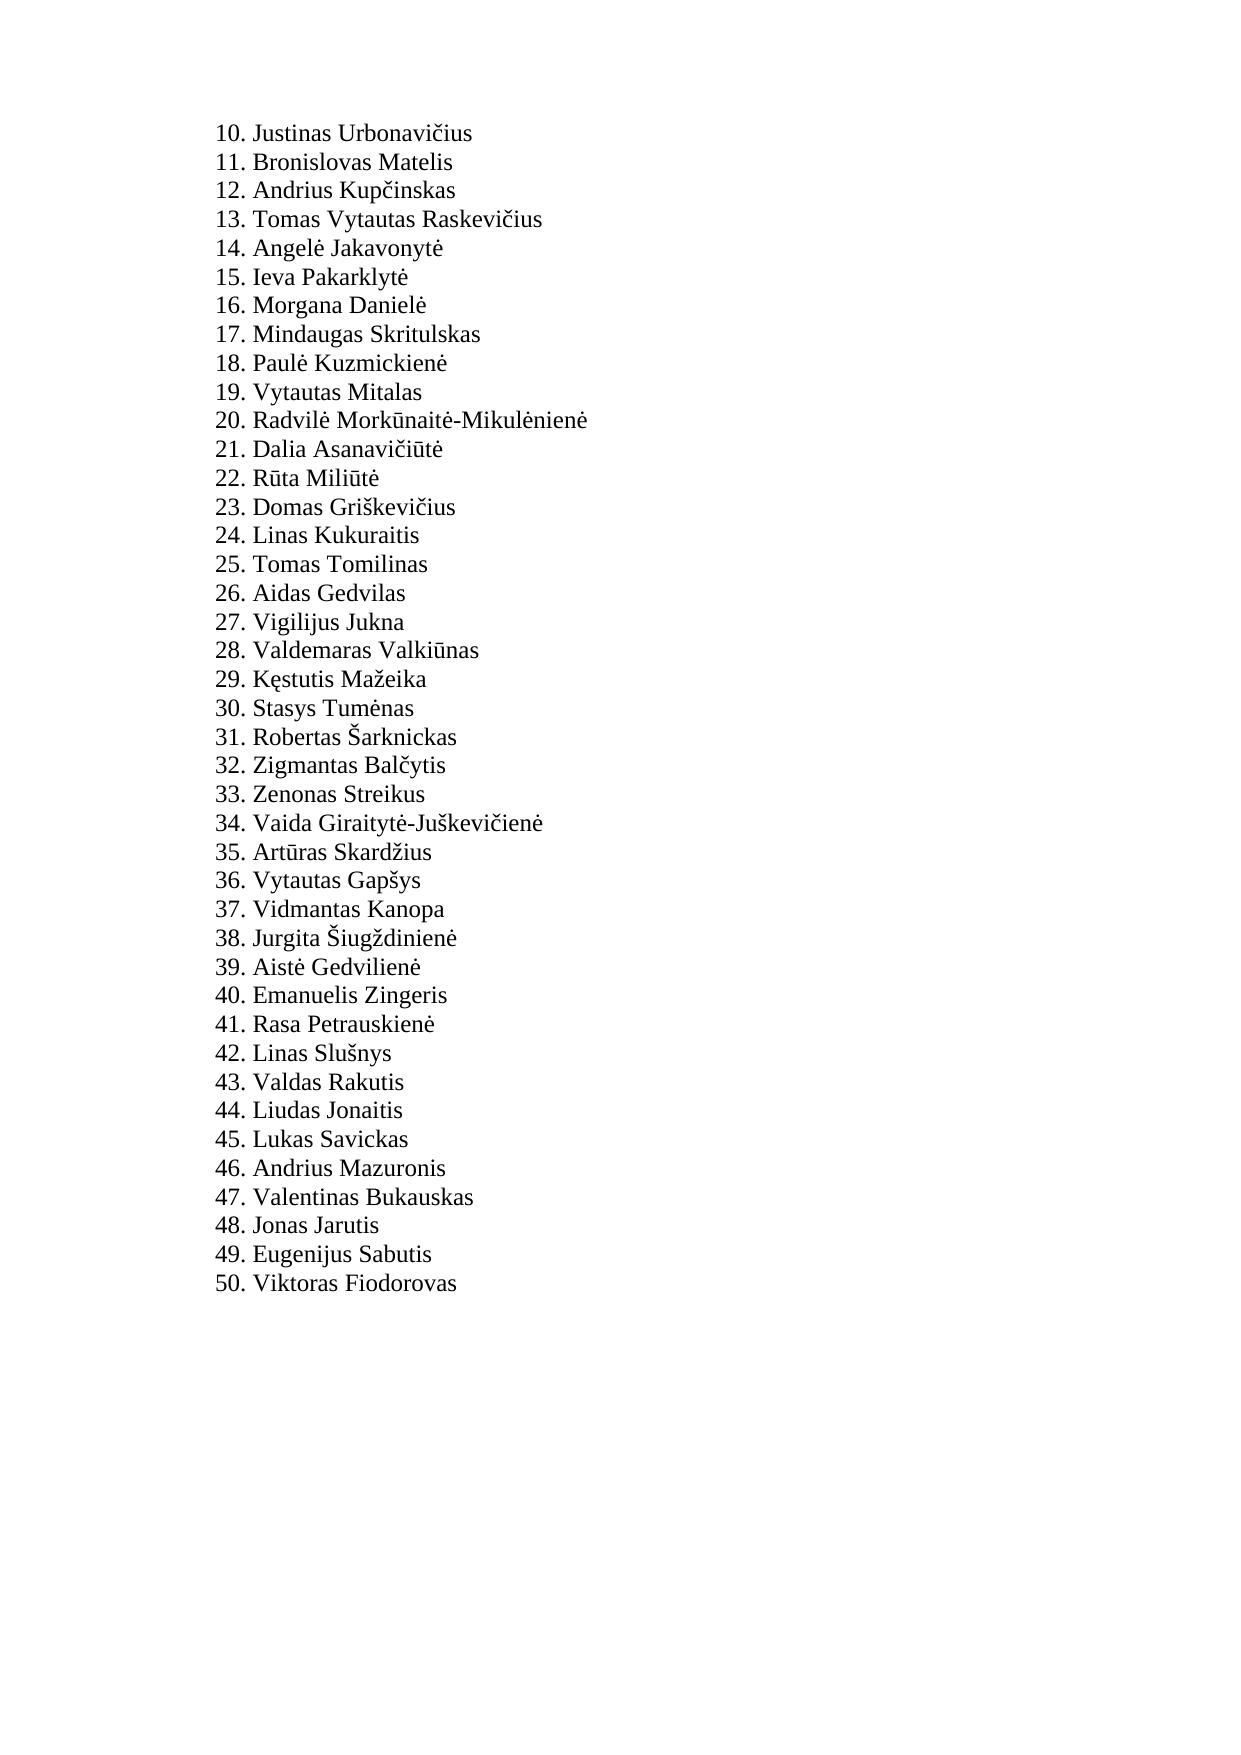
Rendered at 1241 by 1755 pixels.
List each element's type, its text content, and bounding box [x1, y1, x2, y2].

text 50. Viktoras Fiodorovas [215, 1268, 1152, 1297]
text 43. Valdas Rakutis [215, 1067, 1152, 1096]
text 45. Lukas Savickas [215, 1124, 1152, 1153]
text 30. Stasys Tumėnas [215, 693, 1152, 722]
text 12. Andrius Kupčinskas [215, 176, 1152, 204]
text 37. Vidmantas Kanopa [215, 894, 1152, 923]
text 15. Ieva Pakarklytė [215, 262, 1152, 291]
text 42. Linas Slušnys [215, 1038, 1152, 1067]
text 34. Vaida Giraitytė-Juškevičienė [215, 808, 1152, 837]
text 27. Vigilijus Jukna [215, 607, 1152, 636]
text 46. Andrius Mazuronis [215, 1153, 1152, 1182]
text 19. Vytautas Mitalas [215, 377, 1152, 406]
text 33. Zenonas Streikus [215, 779, 1152, 808]
text 36. Vytautas Gapšys [215, 866, 1152, 894]
text 10. Justinas Urbonavičius [215, 118, 1152, 147]
text 39. Aistė Gedvilienė [215, 952, 1152, 981]
text 29. Kęstutis Mažeika [215, 664, 1152, 693]
text 47. Valentinas Bukauskas [215, 1182, 1152, 1211]
text 18. Paulė Kuzmickienė [215, 348, 1152, 377]
text 28. Valdemaras Valkiūnas [215, 636, 1152, 664]
text 44. Liudas Jonaitis [215, 1096, 1152, 1124]
text 48. Jonas Jarutis [215, 1211, 1152, 1239]
text 35. Artūras Skardžius [215, 837, 1152, 866]
text 32. Zigmantas Balčytis [215, 751, 1152, 779]
text 31. Robertas Šarknickas [215, 722, 1152, 751]
text 41. Rasa Petrauskienė [215, 1009, 1152, 1038]
text 24. Linas Kukuraitis [215, 521, 1152, 549]
text 23. Domas Griškevičius [215, 492, 1152, 521]
text 22. Rūta Miliūtė [215, 463, 1152, 492]
text 20. Radvilė Morkūnaitė-Mikulėnienė [215, 406, 1152, 434]
text 40. Emanuelis Zingeris [215, 981, 1152, 1009]
text 38. Jurgita Šiugždinienė [215, 923, 1152, 952]
text 49. Eugenijus Sabutis [215, 1239, 1152, 1268]
text 25. Tomas Tomilinas [215, 549, 1152, 578]
text 26. Aidas Gedvilas [215, 578, 1152, 607]
text 17. Mindaugas Skritulskas [215, 319, 1152, 348]
text 16. Morgana Danielė [215, 291, 1152, 319]
text 14. Angelė Jakavonytė [215, 233, 1152, 262]
text 13. Tomas Vytautas Raskevičius [215, 204, 1152, 233]
text 21. Dalia Asanavičiūtė [215, 434, 1152, 463]
text 11. Bronislovas Matelis [215, 147, 1152, 176]
